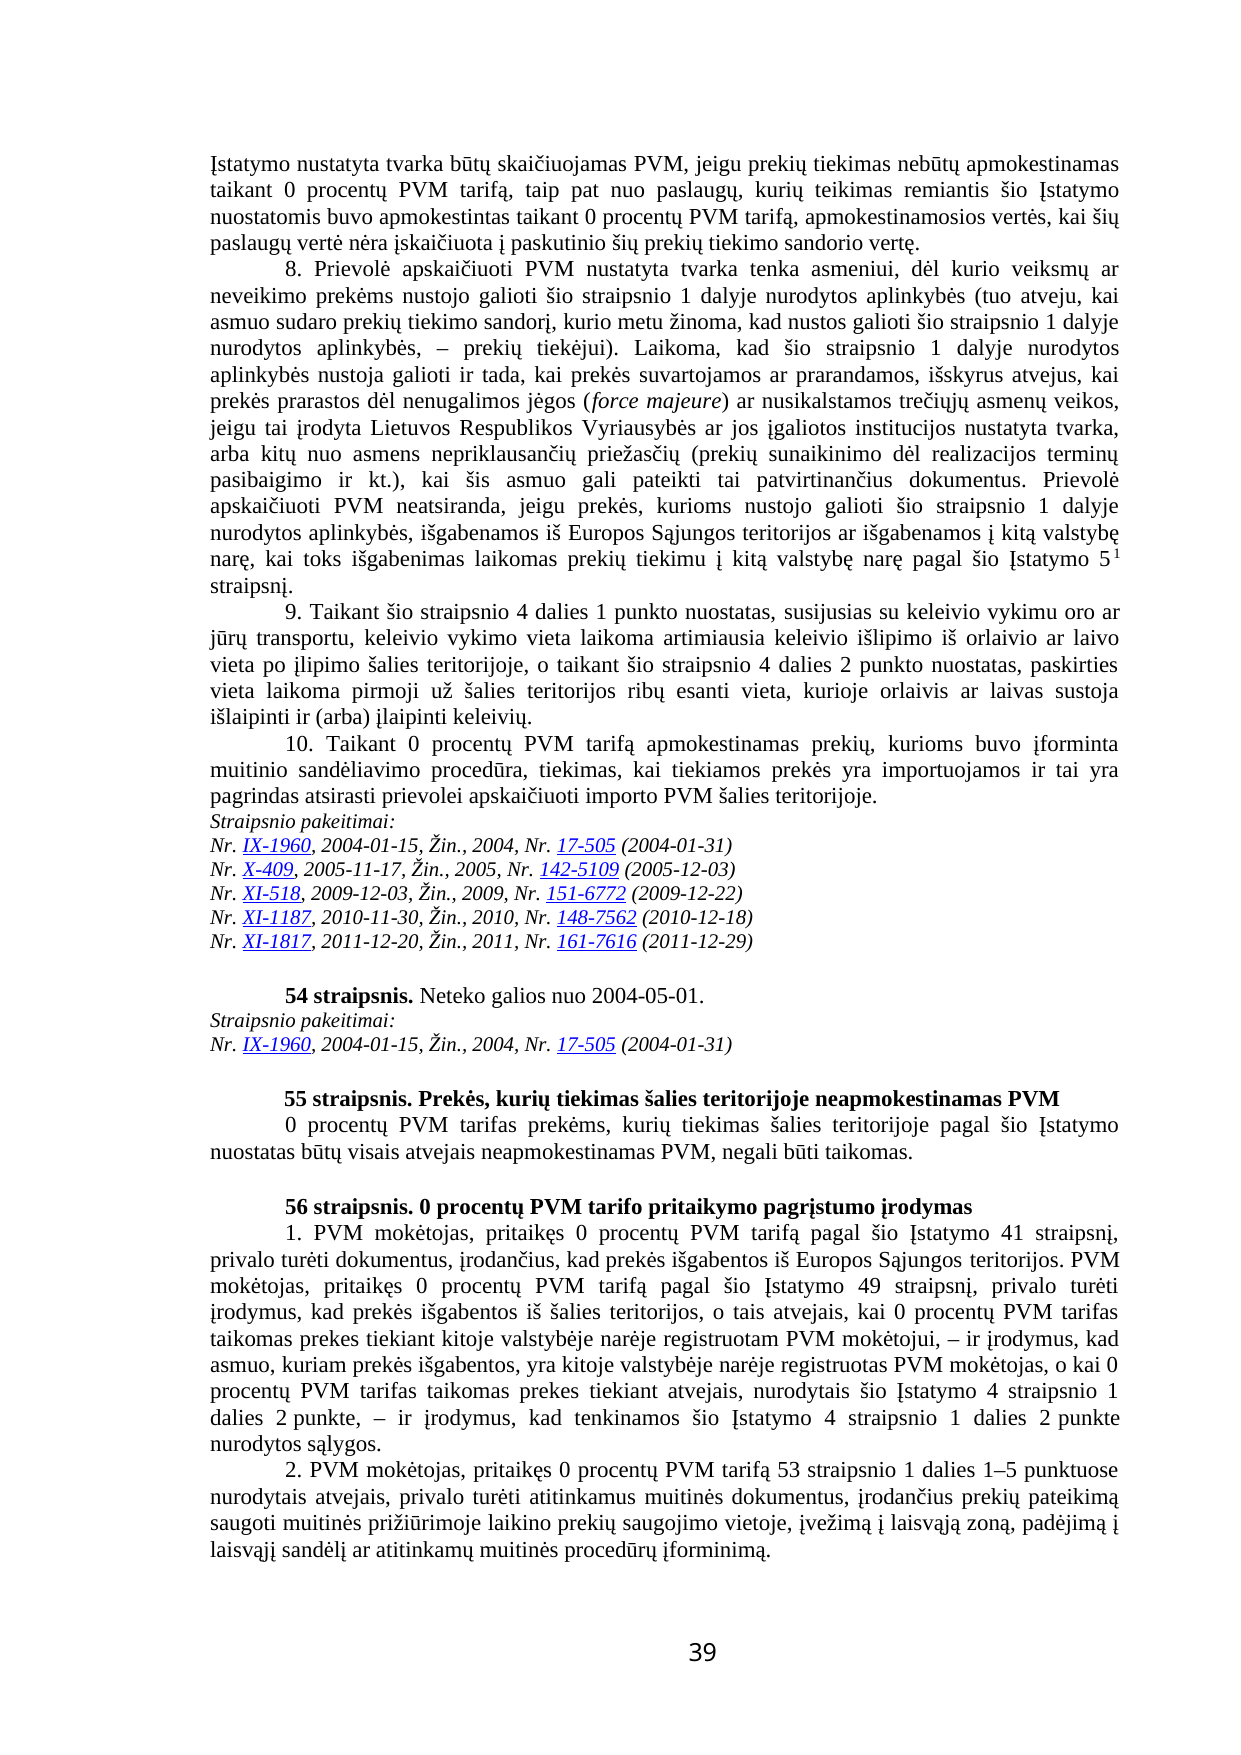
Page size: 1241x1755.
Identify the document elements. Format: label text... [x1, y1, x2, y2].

text Nr. IX-1960, 2004-01-15, Žin., 2004, Nr. 17-505 (2004-01-31) [210, 833, 1120, 857]
text Nr. X-409, 2005-11-17, Žin., 2005, Nr. 142-5109 (2005-12-03) [210, 857, 1120, 881]
text 54 straipsnis. Neteko galios nuo 2004-05-01. [210, 982, 1120, 1008]
text 0 procentų PVM tarifas prekėms, kurių tiekimas šalies teritorijoje pagal šio Įstatymo nuostatas būtų visais atvejais neapmokestinamas PVM, negali būti taikomas. [210, 1112, 1120, 1164]
text Straipsnio pakeitimai: [210, 809, 1120, 833]
text Nr. XI-1817, 2011-12-20, Žin., 2011, Nr. 161-7616 (2011-12-29) [210, 929, 1120, 953]
text 8. Prievolė apskaičiuoti PVM nustatyta tvarka tenka asmeniui, dėl kurio veiksmų ar neveikimo prekėms nustojo galioti šio straipsnio 1 dalyje nurodytos aplinkybės (tuo atveju, kai asmuo sudaro prekių tiekimo sandorį, kurio metu žinoma, kad nustos galioti šio straipsnio 1 dalyje nurodytos aplinkybės, – prekių tiekėjui). Laikoma, kad šio straipsnio 1 dalyje nurodytos aplinkybės nustoja galioti ir tada, kai prekės suvartojamos ar prarandamos, išskyrus atvejus, kai prekės prarastos dėl nenugalimos jėgos (force majeure) ar nusikalstamos trečiųjų asmenų veikos, jeigu tai įrodyta Lietuvos Respublikos Vyriausybės ar jos įgaliotos institucijos nustatyta tvarka, arba kitų nuo asmens nepriklausančių priežasčių (prekių sunaikinimo dėl realizacijos terminų pasibaigimo ir kt.), kai šis asmuo gali pateikti tai patvirtinančius dokumentus. Prievolė apskaičiuoti PVM neatsiranda, jeigu prekės, kurioms nustojo galioti šio straipsnio 1 dalyje nurodytos aplinkybės, išgabenamos iš Europos Sąjungos teritorijos ar išgabenamos į kitą valstybę narę, kai toks išgabenimas laikomas prekių tiekimu į kitą valstybę narę pagal šio Įstatymo 51 straipsnį. [210, 255, 1120, 598]
text 1. PVM mokėtojas, pritaikęs 0 procentų PVM tarifą pagal šio Įstatymo 41 straipsnį, privalo turėti dokumentus, įrodančius, kad prekės išgabentos iš Europos Sąjungos teritorijos. PVM mokėtojas, pritaikęs 0 procentų PVM tarifą pagal šio Įstatymo 49 straipsnį, privalo turėti įrodymus, kad prekės išgabentos iš šalies teritorijos, o tais atvejais, kai 0 procentų PVM tarifas taikomas prekes tiekiant kitoje valstybėje narėje registruotam PVM mokėtojui, – ir įrodymus, kad asmuo, kuriam prekės išgabentos, yra kitoje valstybėje narėje registruotas PVM mokėtojas, o kai 0 procentų PVM tarifas taikomas prekes tiekiant atvejais, nurodytais šio Įstatymo 4 straipsnio 1 dalies 2 punkte, – ir įrodymus, kad tenkinamos šio Įstatymo 4 straipsnio 1 dalies 2 punkte nurodytos sąlygos. [210, 1219, 1120, 1457]
text 10. Taikant 0 procentų PVM tarifą apmokestinamas prekių, kurioms buvo įforminta muitinio sandėliavimo procedūra, tiekimas, kai tiekiamos prekės yra importuojamos ir tai yra pagrindas atsirasti prievolei apskaičiuoti importo PVM šalies teritorijoje. [210, 730, 1120, 809]
text 2. PVM mokėtojas, pritaikęs 0 procentų PVM tarifą 53 straipsnio 1 dalies 1–5 punktuose nurodytais atvejais, privalo turėti atitinkamus muitinės dokumentus, įrodančius prekių pateikimą saugoti muitinės prižiūrimoje laikino prekių saugojimo vietoje, įvežimą į laisvąją zoną, padėjimą į laisvąjį sandėlį ar atitinkamų muitinės procedūrų įforminimą. [210, 1457, 1120, 1562]
text 56 straipsnis. 0 procentų PVM tarifo pritaikymo pagrįstumo įrodymas [210, 1193, 1120, 1219]
text 55 straipsnis. Prekės, kurių tiekimas šalies teritorijoje neapmokestinamas PVM [210, 1085, 1120, 1112]
text Nr. IX-1960, 2004-01-15, Žin., 2004, Nr. 17-505 (2004-01-31) [210, 1032, 1120, 1056]
text Įstatymo nustatyta tvarka būtų skaičiuojamas PVM, jeigu prekių tiekimas nebūtų apmokestinamas taikant 0 procentų PVM tarifą, taip pat nuo paslaugų, kurių teikimas remiantis šio Įstatymo nuostatomis buvo apmokestintas taikant 0 procentų PVM tarifą, apmokestinamosios vertės, kai šių paslaugų vertė nėra įskaičiuota į paskutinio šių prekių tiekimo sandorio vertę. [210, 150, 1120, 255]
text Nr. XI-518, 2009-12-03, Žin., 2009, Nr. 151-6772 (2009-12-22) [210, 881, 1120, 905]
text Straipsnio pakeitimai: [210, 1008, 1120, 1032]
text Nr. XI-1187, 2010-11-30, Žin., 2010, Nr. 148-7562 (2010-12-18) [210, 905, 1120, 929]
text 9. Taikant šio straipsnio 4 dalies 1 punkto nuostatas, susijusias su keleivio vykimu oro ar jūrų transportu, keleivio vykimo vieta laikoma artimiausia keleivio išlipimo iš orlaivio ar laivo vieta po įlipimo šalies teritorijoje, o taikant šio straipsnio 4 dalies 2 punkto nuostatas, paskirties vieta laikoma pirmoji už šalies teritorijos ribų esanti vieta, kurioje orlaivis ar laivas sustoja išlaipinti ir (arba) įlaipinti keleivių. [210, 598, 1120, 730]
